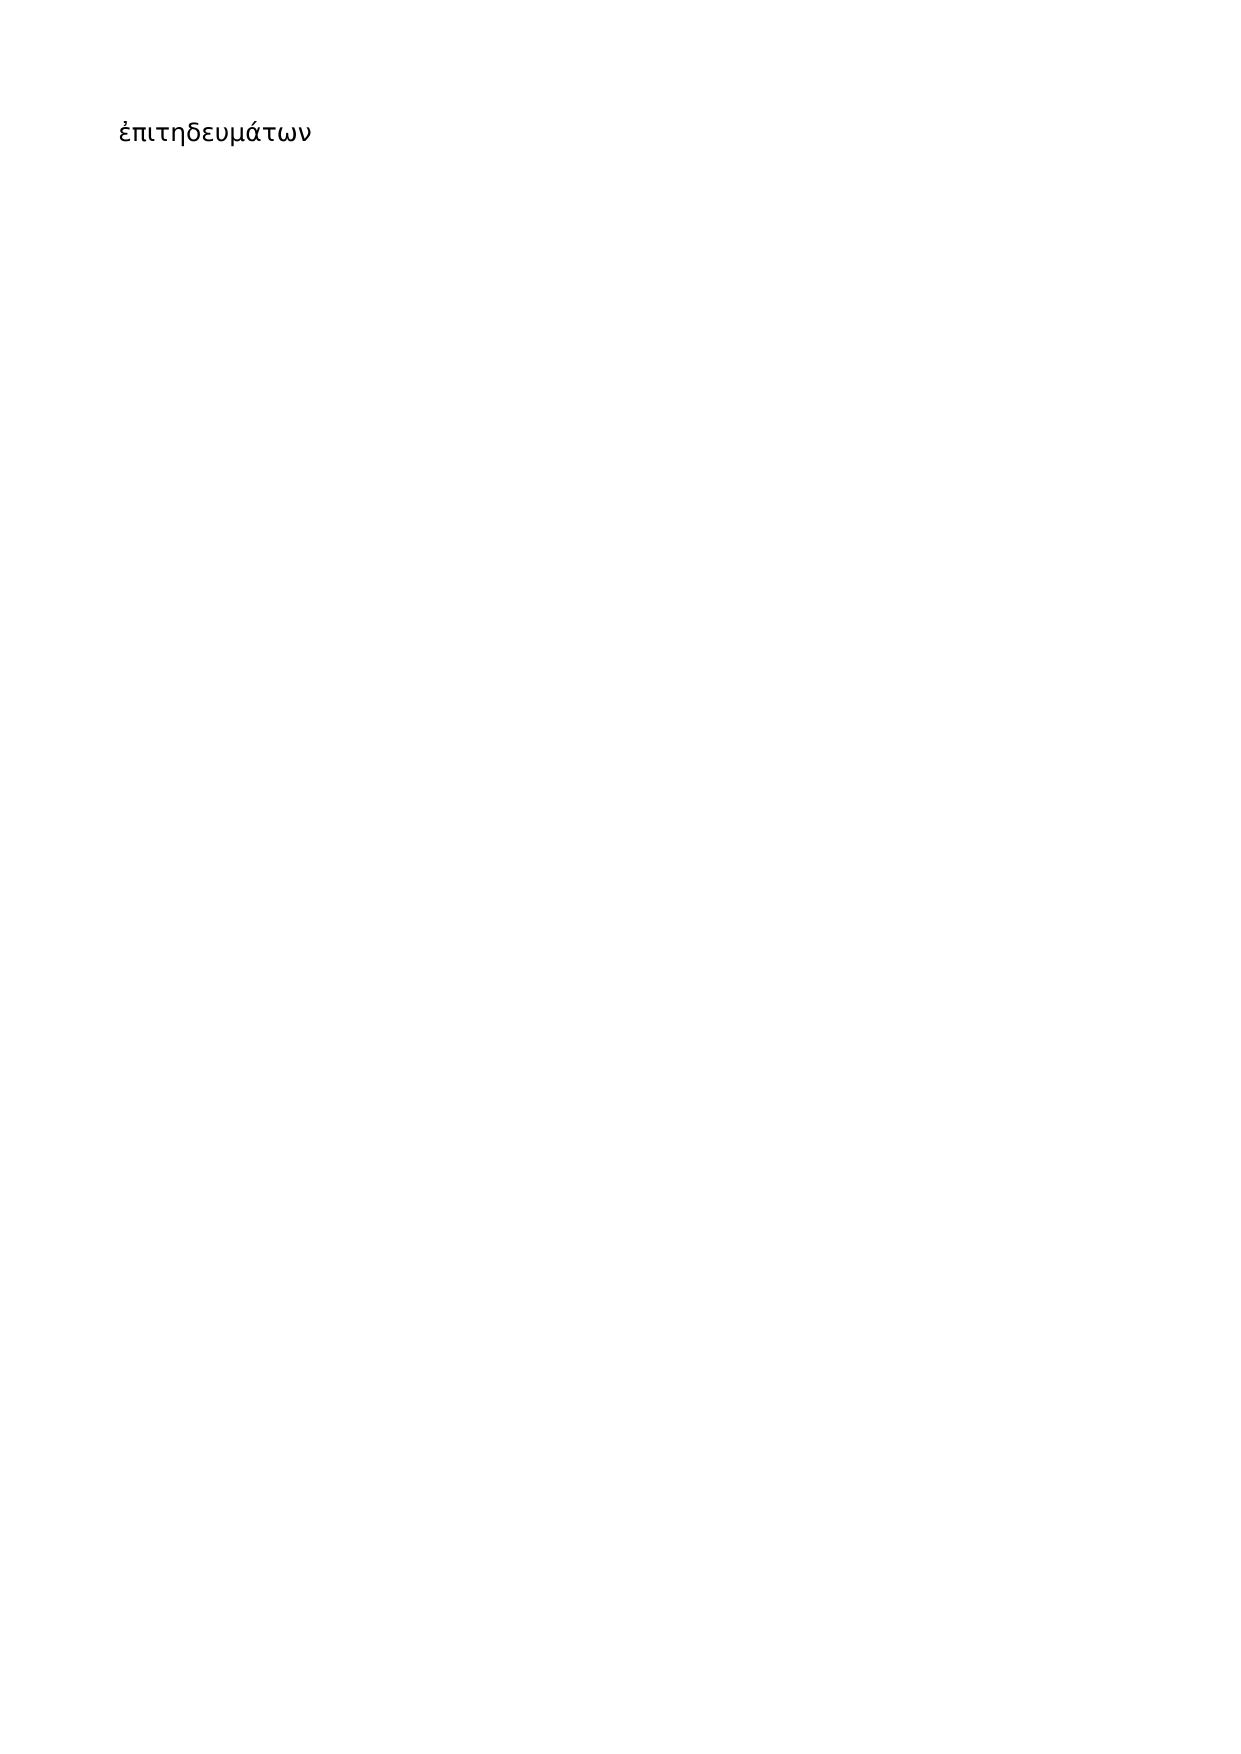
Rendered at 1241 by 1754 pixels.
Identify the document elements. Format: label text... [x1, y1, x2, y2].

text ἐπιτηδευμάτων [118, 118, 1122, 147]
